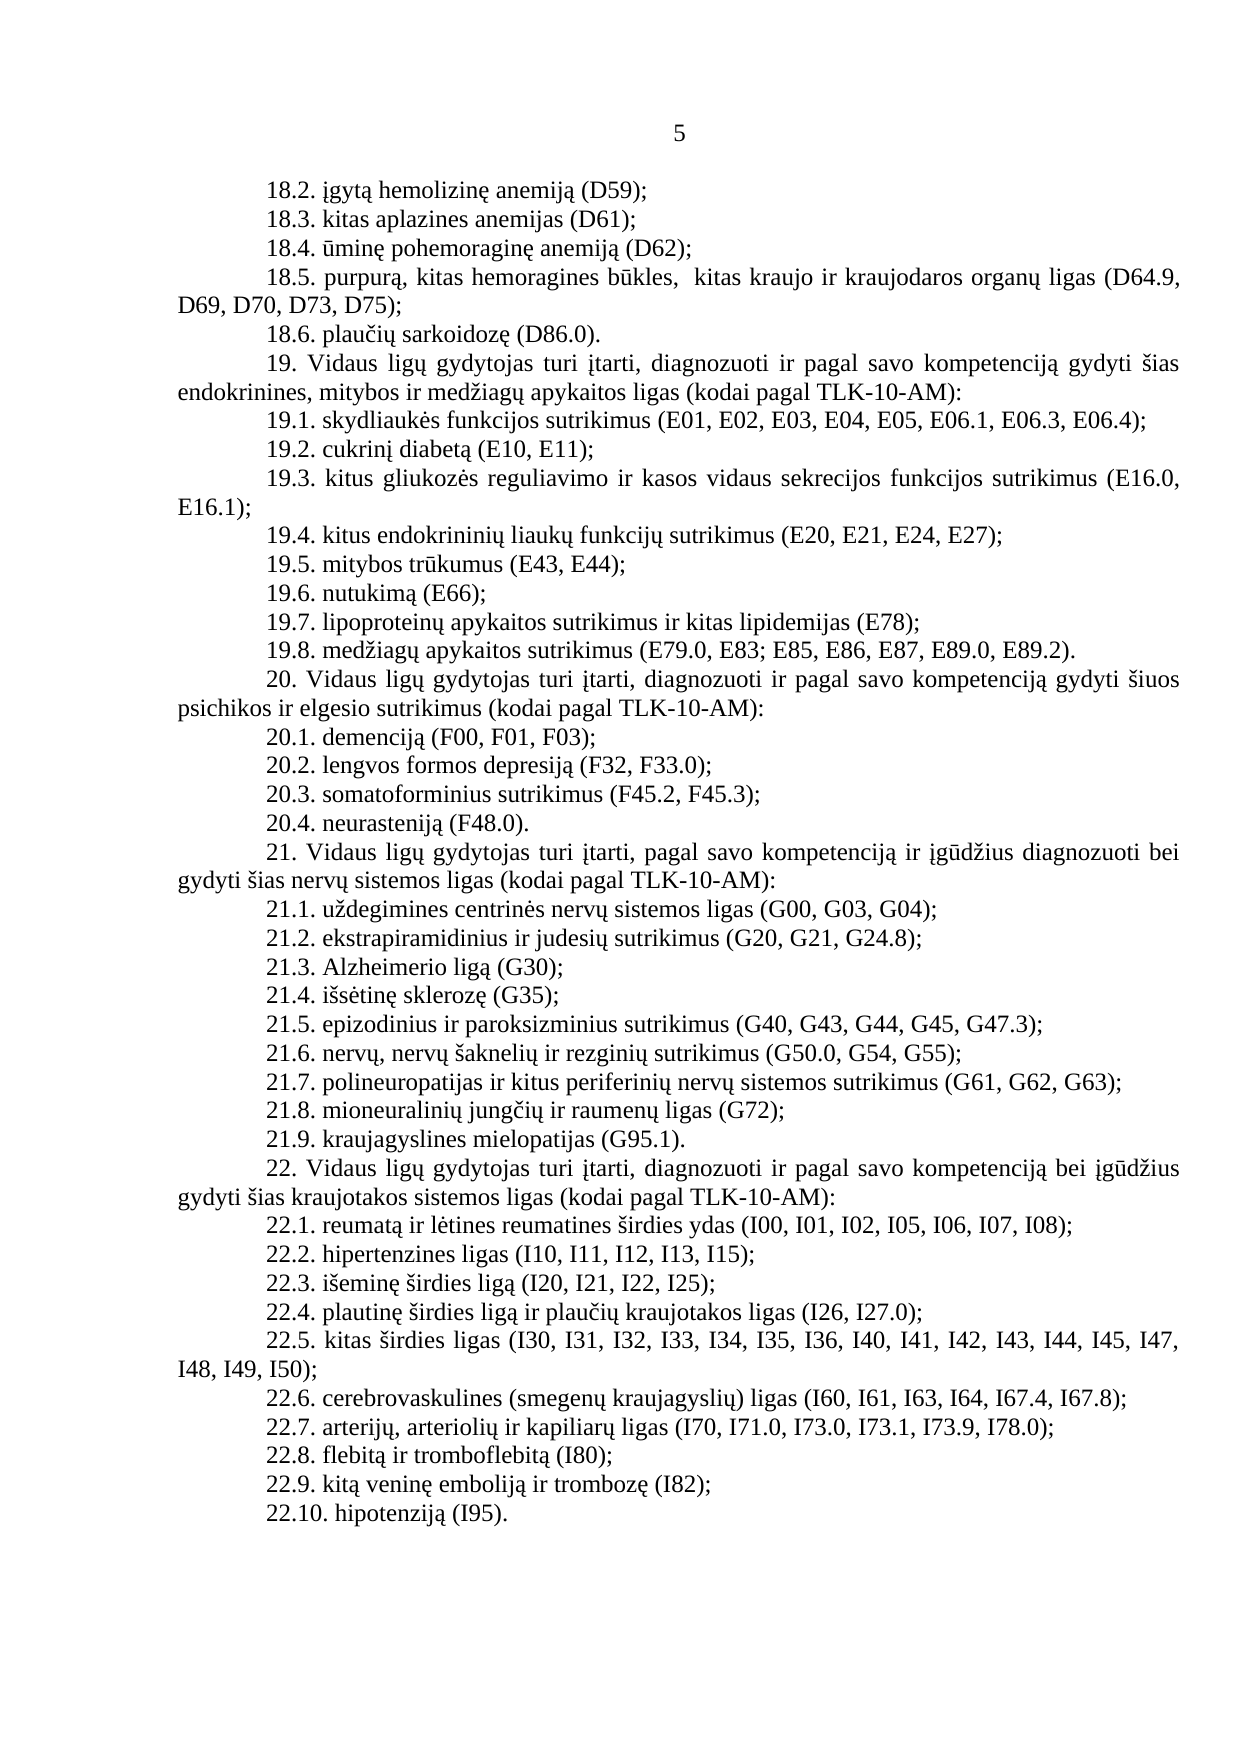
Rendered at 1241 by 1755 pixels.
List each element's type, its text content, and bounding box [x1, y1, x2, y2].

text 19.2. cukrinį diabetą (E10, E11); [177, 434, 1217, 463]
text 19.3. kitus gliukozės reguliavimo ir kasos vidaus sekrecijos funkcijos sutrikimus (E16.0, E16.1); [177, 463, 1181, 521]
text 22.1. reumatą ir lėtines reumatines širdies ydas (I00, I01, I02, I05, I06, I07, I08); [177, 1211, 1217, 1239]
text 21.8. mioneuralinių jungčių ir raumenų ligas (G72); [177, 1096, 1217, 1124]
text 20.1. demenciją (F00, F01, F03); [177, 722, 1217, 751]
text 21.5. epizodinius ir paroksizminius sutrikimus (G40, G43, G44, G45, G47.3); [177, 1009, 1217, 1038]
text 22.4. plautinę širdies ligą ir plaučių kraujotakos ligas (I26, I27.0); [177, 1297, 1217, 1326]
text 20.2. lengvos formos depresiją (F32, F33.0); [177, 751, 1217, 779]
text 19.1. skydliaukės funkcijos sutrikimus (E01, E02, E03, E04, E05, E06.1, E06.3, E06.4); [177, 406, 1217, 434]
text 18.3. kitas aplazines anemijas (D61); [177, 204, 1217, 233]
text 22.2. hipertenzines ligas (I10, I11, I12, I13, I15); [177, 1239, 1217, 1268]
text 18.4. ūminę pohemoraginę anemiją (D62); [177, 233, 1217, 262]
text 22.5. kitas širdies ligas (I30, I31, I32, I33, I34, I35, I36, I40, I41, I42, I43, I44, I45, I47, I48, I49, I50); [177, 1326, 1181, 1383]
text 22.10. hipotenziją (I95). [177, 1498, 1217, 1527]
text 22.6. cerebrovaskulines (smegenų kraujagyslių) ligas (I60, I61, I63, I64, I67.4, I67.8); [177, 1383, 1217, 1412]
text 19.4. kitus endokrininių liaukų funkcijų sutrikimus (E20, E21, E24, E27); [177, 521, 1217, 549]
text 18.6. plaučių sarkoidozę (D86.0). [177, 319, 1217, 348]
text 21.1. uždegimines centrinės nervų sistemos ligas (G00, G03, G04); [177, 894, 1217, 923]
text 18.5. purpurą, kitas hemoragines būkles, kitas kraujo ir kraujodaros organų ligas (D64.9, D69, D70, D73, D75); [177, 262, 1181, 319]
text 19. Vidaus ligų gydytojas turi įtarti, diagnozuoti ir pagal savo kompetenciją gydyti šias endokrinines, mitybos ir medžiagų apykaitos ligas (kodai pagal TLK-10-AM): [177, 348, 1181, 406]
text 22.8. flebitą ir tromboflebitą (I80); [177, 1441, 1217, 1469]
text 22.7. arterijų, arteriolių ir kapiliarų ligas (I70, I71.0, I73.0, I73.1, I73.9, I78.0); [177, 1412, 1217, 1441]
text 20.4. neurasteniją (F48.0). [177, 808, 1217, 837]
text 19.6. nutukimą (E66); [177, 578, 1217, 607]
text 20. Vidaus ligų gydytojas turi įtarti, diagnozuoti ir pagal savo kompetenciją gydyti šiuos psichikos ir elgesio sutrikimus (kodai pagal TLK-10-AM): [177, 664, 1181, 722]
text 21.9. kraujagyslines mielopatijas (G95.1). [177, 1124, 1217, 1153]
text 21. Vidaus ligų gydytojas turi įtarti, pagal savo kompetenciją ir įgūdžius diagnozuoti bei gydyti šias nervų sistemos ligas (kodai pagal TLK-10-AM): [177, 837, 1181, 894]
text 19.8. medžiagų apykaitos sutrikimus (E79.0, E83; E85, E86, E87, E89.0, E89.2). [177, 636, 1217, 664]
text 21.6. nervų, nervų šaknelių ir rezginių sutrikimus (G50.0, G54, G55); [177, 1038, 1217, 1067]
text 22.3. išeminę širdies ligą (I20, I21, I22, I25); [177, 1268, 1217, 1297]
text 21.3. Alzheimerio ligą (G30); [177, 952, 1217, 981]
text 21.2. ekstrapiramidinius ir judesių sutrikimus (G20, G21, G24.8); [177, 923, 1217, 952]
text 22. Vidaus ligų gydytojas turi įtarti, diagnozuoti ir pagal savo kompetenciją bei įgūdžius gydyti šias kraujotakos sistemos ligas (kodai pagal TLK-10-AM): [177, 1153, 1181, 1211]
text 20.3. somatoforminius sutrikimus (F45.2, F45.3); [177, 779, 1217, 808]
text 19.7. lipoproteinų apykaitos sutrikimus ir kitas lipidemijas (E78); [177, 607, 1217, 636]
text 18.2. įgytą hemolizinę anemiją (D59); [177, 176, 1217, 204]
text 22.9. kitą veninę emboliją ir trombozę (I82); [177, 1469, 1217, 1498]
text 21.7. polineuropatijas ir kitus periferinių nervų sistemos sutrikimus (G61, G62, G63); [177, 1067, 1217, 1096]
text 19.5. mitybos trūkumus (E43, E44); [177, 549, 1217, 578]
text 21.4. išsėtinę sklerozę (G35); [177, 981, 1217, 1009]
